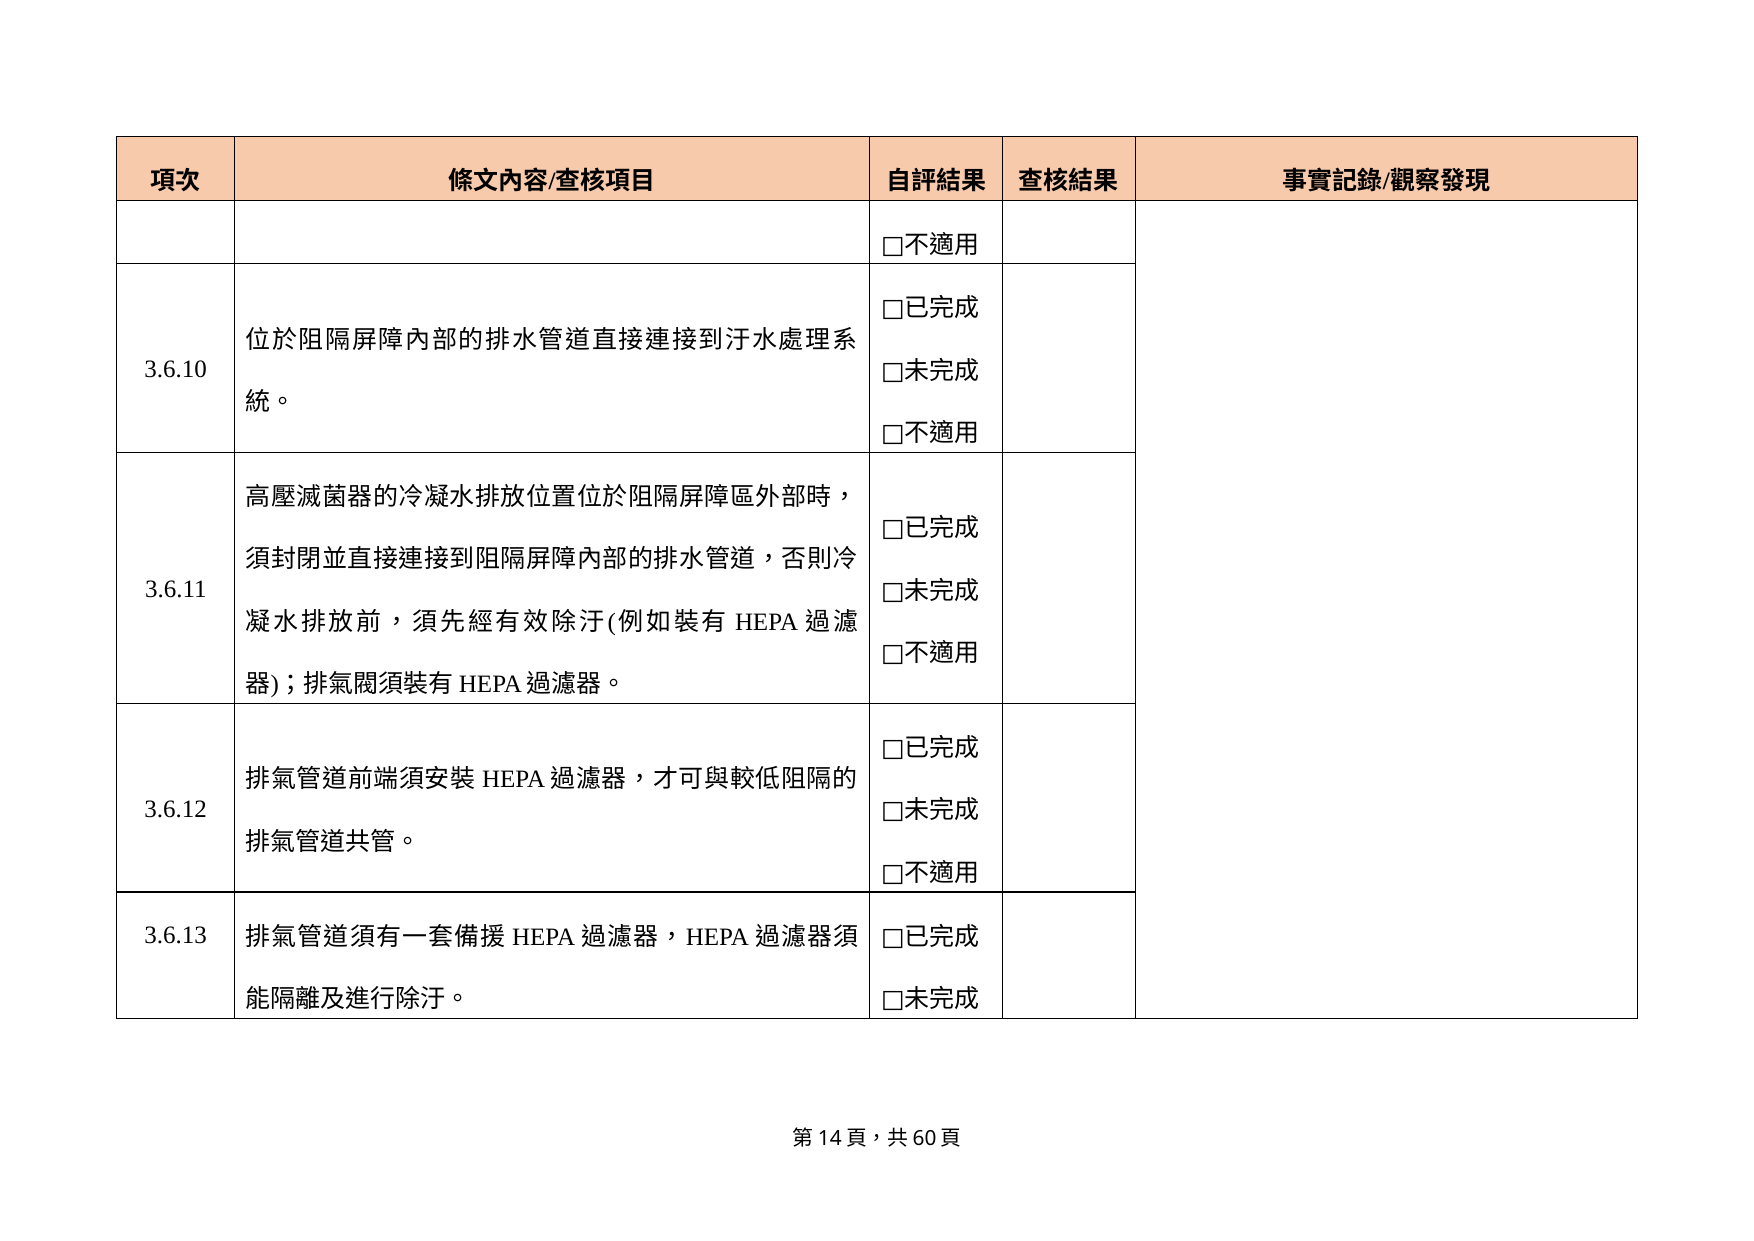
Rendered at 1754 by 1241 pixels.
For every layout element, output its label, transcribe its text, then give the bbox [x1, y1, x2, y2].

table_cell 位於阻隔屏障內部的排水管道直接連接到汙水處理系統。 [235, 264, 869, 452]
table_cell 排氣管道前端須安裝HEPA過濾器，才可與較低阻隔的排氣管道共管。 [235, 704, 869, 891]
table_header 事實記錄/觀察發現 [1136, 137, 1637, 200]
table_cell [1136, 201, 1637, 1017]
table_cell 3.6.11 [117, 453, 234, 703]
table_cell □已完成 □未完成 □不適用 [870, 704, 1002, 891]
table_cell □已完成 □未完成 □不適用 [870, 453, 1002, 703]
table_cell □不適用 [870, 201, 1002, 263]
table_header 自評結果 [870, 137, 1002, 200]
table_cell [1003, 893, 1135, 1017]
table_cell 3.6.13 [117, 893, 234, 1017]
table_header 查核結果 [1003, 137, 1135, 200]
table_cell [1003, 201, 1135, 263]
table_header 項次 [117, 137, 234, 200]
table_cell 3.6.12 [117, 704, 234, 891]
table_cell 高壓滅菌器的冷凝水排放位置位於阻隔屏障區外部時，須封閉並直接連接到阻隔屏障內部的排水管道，否則冷凝水排放前，須先經有效除汙(例如裝有HEPA過濾器)；排氣閥須裝有HEPA過濾器。 [235, 453, 869, 703]
table_cell 3.6.10 [117, 264, 234, 452]
table_cell [1003, 704, 1135, 891]
table_cell □已完成 □未完成 [870, 893, 1002, 1017]
table_cell [235, 201, 869, 263]
table_cell □已完成 □未完成 □不適用 [870, 264, 1002, 452]
table_header 條文內容/查核項目 [235, 137, 869, 200]
table_cell [1003, 264, 1135, 452]
table_cell [117, 201, 234, 263]
table_cell [1003, 453, 1135, 703]
table_cell 排氣管道須有一套備援HEPA過濾器，HEPA過濾器須能隔離及進行除汙。 [235, 893, 869, 1017]
